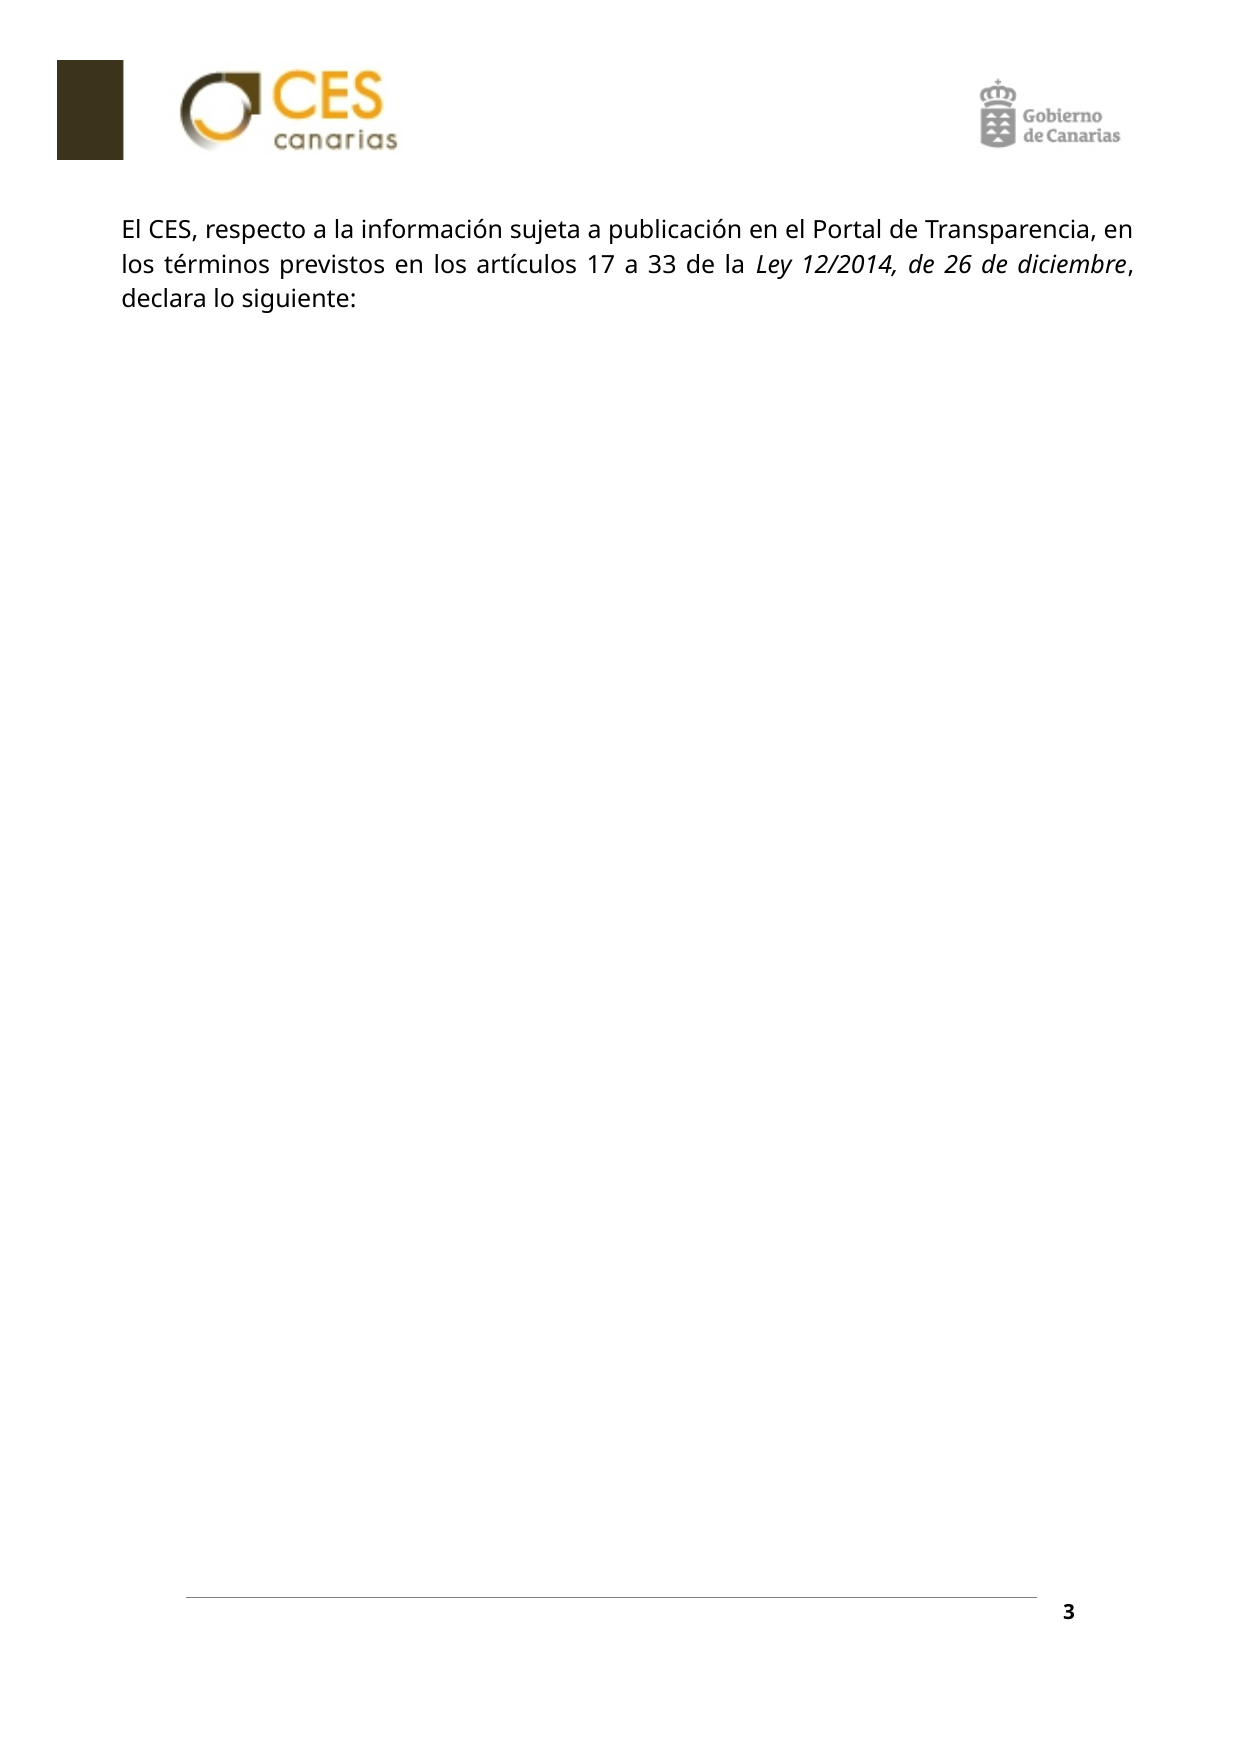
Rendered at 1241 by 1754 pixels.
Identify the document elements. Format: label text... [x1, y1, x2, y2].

text El CES, respecto a la información sujeta a publicación en el Portal de Transparencia, en los términos previstos en los artículos 17 a 33 de la Ley 12/2014, de 26 de diciembre, declara lo siguiente: [121, 212, 1134, 314]
picture [972, 75, 1129, 152]
